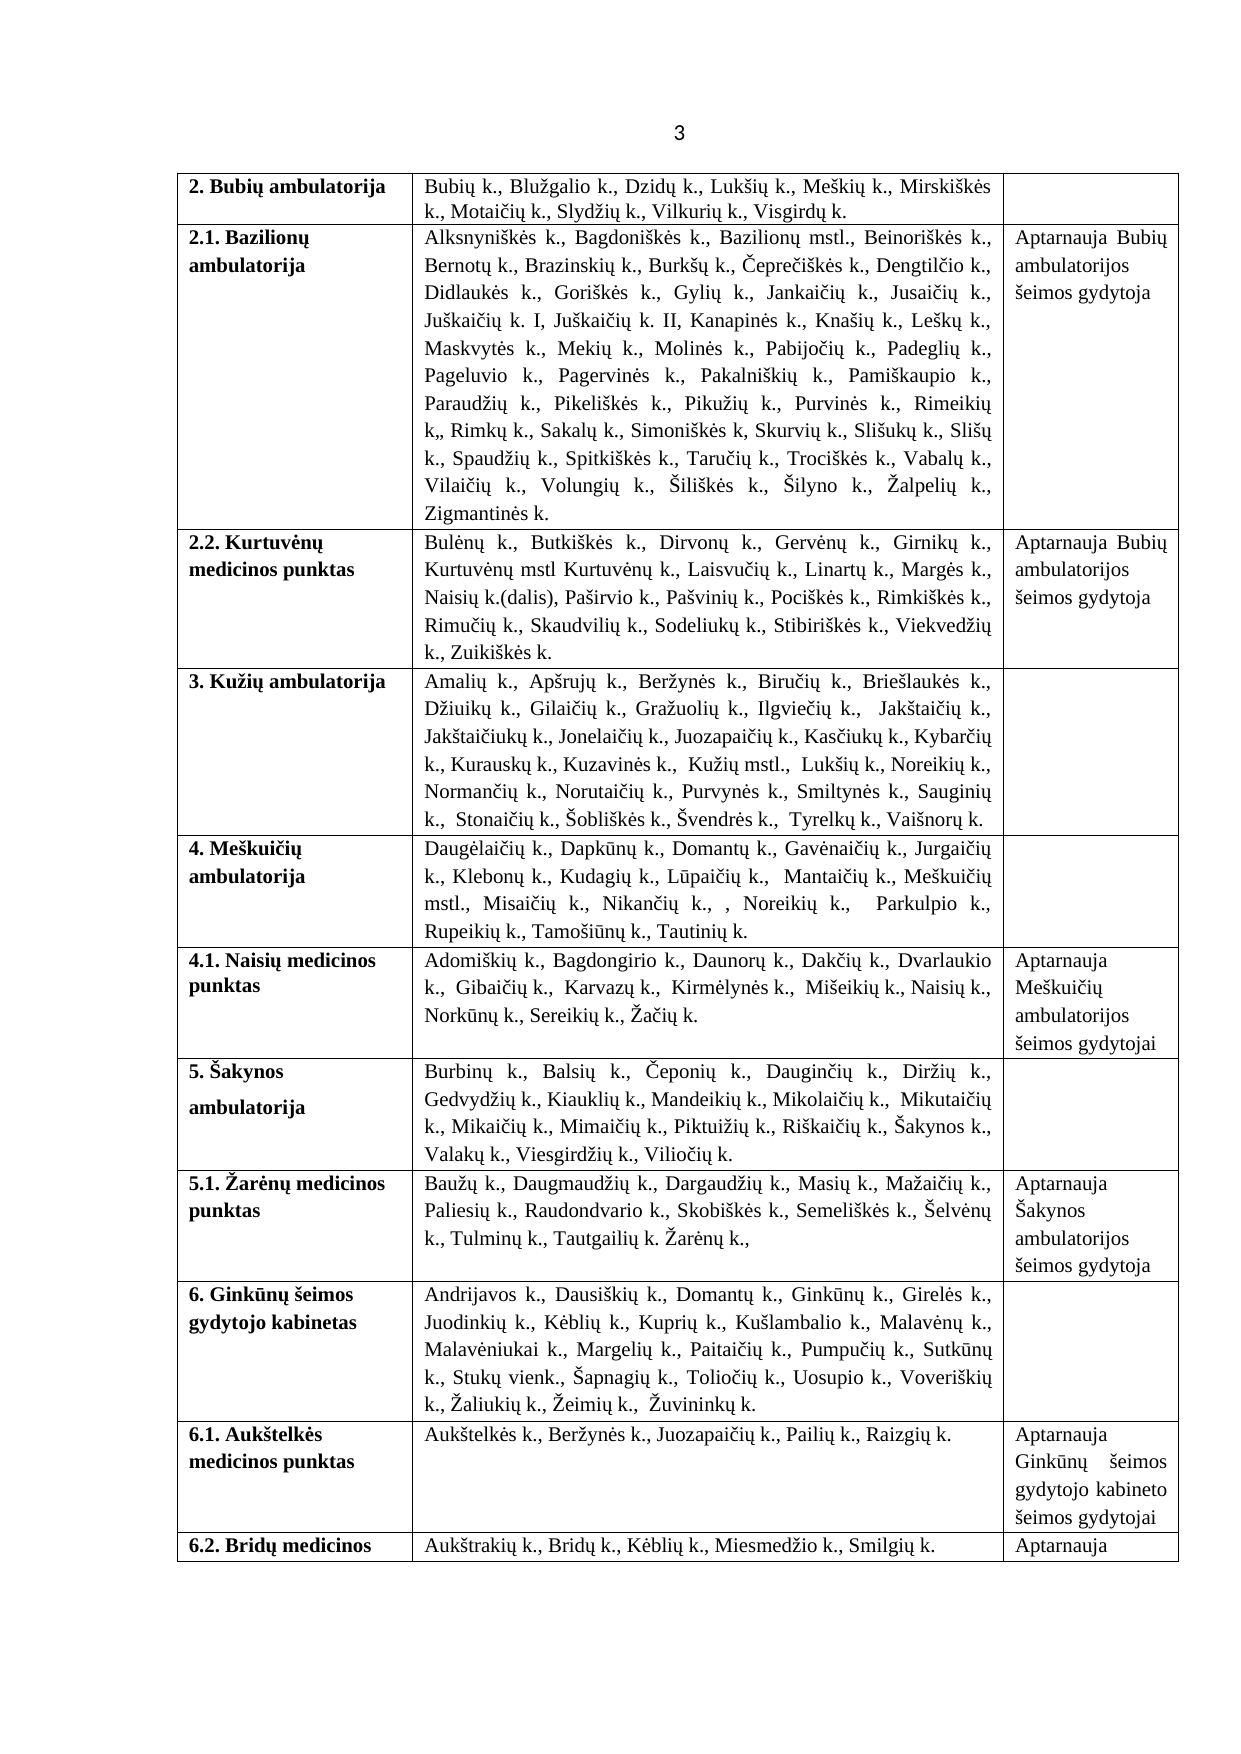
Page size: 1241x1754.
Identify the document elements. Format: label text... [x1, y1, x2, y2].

table_cell [1179, 1281, 1183, 1421]
table_cell [1179, 224, 1183, 529]
table_cell Aptarnauja Meškuičių ambulatorijos šeimos gydytojai [1004, 948, 1178, 1058]
table_cell Alksnyniškės k., Bagdoniškės k., Bazilionų mstl., Beinoriškės k., Bernotų k., Brazinskių k., Burkšų k., Čeprečiškės k., Dengtilčio k., Didlaukės k., Goriškės k., Gylių k., Jankaičių k., Jusaičių k., Juškaičių k. I, Juškaičių k. II, Kanapinės k., Knašių k., Leškų k., Maskvytės k., Mekių k., Molinės k., Pabijočių k., Padeglių k., Pageluvio k., Pagervinės k., Pakalniškių k., Pamiškaupio k., Paraudžių k., Pikeliškės k., Pikužių k., Purvinės k., Rimeikių k„ Rimkų k., Sakalų k., Simoniškės k, Skurvių k., Slišukų k., Slišų k., Spaudžių k., Spitkiškės k., Taručių k., Trociškės k., Vabalų k., Vilaičių k., Volungių k., Šiliškės k., Šilyno k., Žalpelių k., Zigmantinės k. [413, 225, 1003, 529]
table_cell Baužų k., Daugmaudžių k., Dargaudžių k., Masių k., Mažaičių k., Paliesių k., Raudondvario k., Skobiškės k., Semeliškės k., Šelvėnų k., Tulminų k., Tautgailių k. Žarėnų k., [413, 1171, 1003, 1281]
table_cell Aukštrakių k., Bridų k., Kėblių k., Miesmedžio k., Smilgių k. [413, 1533, 1003, 1561]
table_cell [1179, 1532, 1183, 1561]
table_cell Adomiškių k., Bagdongirio k., Daunorų k., Dakčių k., Dvarlaukio k., Gibaičių k., Karvazų k., Kirmėlynės k., Mišeikių k., Naisių k., Norkūnų k., Sereikių k., Žačių k. [413, 948, 1003, 1058]
table_cell Burbinų k., Balsių k., Čeponių k., Dauginčių k., Diržių k., Gedvydžių k., Kiauklių k., Mandeikių k., Mikolaičių k., Mikutaičių k., Mikaičių k., Mimaičių k., Piktuižių k., Riškaičių k., Šakynos k., Valakų k., Viesgirdžių k., Viliočių k. [413, 1059, 1003, 1169]
table_cell Aptarnauja Ginkūnų šeimos gydytojo kabineto šeimos gydytojai [1004, 1422, 1178, 1532]
table_cell [1004, 669, 1178, 835]
table_cell 2. Bubių ambulatorija [178, 174, 412, 224]
table_cell 2.2. Kurtuvėnų medicinos punktas [178, 530, 412, 668]
table_cell Aptarnauja Bubių ambulatorijos šeimos gydytoja [1004, 225, 1178, 529]
table_cell [1004, 1059, 1178, 1169]
table_cell Bulėnų k., Butkiškės k., Dirvonų k., Gervėnų k., Girnikų k., Kurtuvėnų mstl Kurtuvėnų k., Laisvučių k., Linartų k., Margės k., Naisių k.(dalis), Paširvio k., Pašvinių k., Pociškės k., Rimkiškės k., Rimučių k., Skaudvilių k., Sodeliukų k., Stibiriškės k., Viekvedžių k., Zuikiškės k. [413, 530, 1003, 668]
table_cell Daugėlaičių k., Dapkūnų k., Domantų k., Gavėnaičių k., Jurgaičių k., Klebonų k., Kudagių k., Lūpaičių k., Mantaičių k., Meškuičių mstl., Misaičių k., Nikančių k., , Noreikių k., Parkulpio k., Rupeikių k., Tamošiūnų k., Tautinių k. [413, 836, 1003, 947]
table_cell [1179, 1170, 1183, 1281]
table_cell Andrijavos k., Dausiškių k., Domantų k., Ginkūnų k., Girelės k., Juodinkių k., Kėblių k., Kuprių k., Kušlambalio k., Malavėnų k., Malavėniukai k., Margelių k., Paitaičių k., Pumpučių k., Sutkūnų k., Stukų vienk., Šapnagių k., Toliočių k., Uosupio k., Voveriškių k., Žaliukių k., Žeimių k., Žuvininkų k. [413, 1282, 1003, 1421]
table_cell [1004, 836, 1178, 947]
table_cell 6.1. Aukštelkės medicinos punktas [178, 1422, 412, 1532]
table_cell Aptarnauja Šakynos ambulatorijos šeimos gydytoja [1004, 1171, 1178, 1281]
table_cell [1004, 1282, 1178, 1421]
table_cell [1179, 529, 1183, 668]
table_cell 4. Meškuičių ambulatorija [178, 836, 412, 947]
table_cell [1179, 835, 1183, 947]
table_cell 5.1. Žarėnų medicinos punktas [178, 1171, 412, 1281]
table_cell 6. Ginkūnų šeimos gydytojo kabinetas [178, 1282, 412, 1421]
table_cell Aptarnauja Bubių ambulatorijos šeimos gydytoja [1004, 530, 1178, 668]
table_cell Aptarnauja [1004, 1533, 1178, 1561]
table_cell Bubių k., Blužgalio k., Dzidų k., Lukšių k., Meškių k., Mirskiškės k., Motaičių k., Slydžių k., Vilkurių k., Visgirdų k. [413, 174, 1003, 224]
table_cell [1004, 174, 1178, 224]
table_cell [1179, 668, 1183, 835]
table_cell [1179, 1421, 1183, 1532]
table_cell [1179, 947, 1183, 1058]
table_cell 2.1. Bazilionų ambulatorija [178, 225, 412, 529]
table_cell [1179, 173, 1183, 224]
table_cell Amalių k., Apšrujų k., Beržynės k., Biručių k., Briešlaukės k., Džiuikų k., Gilaičių k., Gražuolių k., Ilgviečių k., Jakštaičių k., Jakštaičiukų k., Jonelaičių k., Juozapaičių k., Kasčiukų k., Kybarčių k., Kurauskų k., Kuzavinės k., Kužių mstl., Lukšių k., Noreikių k., Normančių k., Norutaičių k., Purvynės k., Smiltynės k., Sauginių k., Stonaičių k., Šobliškės k., Švendrės k., Tyrelkų k., Vaišnorų k. [413, 669, 1003, 835]
table_cell 3. Kužių ambulatorija [178, 669, 412, 835]
table_cell Aukštelkės k., Beržynės k., Juozapaičių k., Pailių k., Raizgių k. [413, 1422, 1003, 1532]
table_cell [1179, 1058, 1183, 1169]
table_cell 5. Šakynos ambulatorija [178, 1059, 412, 1169]
table_cell 6.2. Bridų medicinos [178, 1533, 412, 1561]
table_cell 4.1. Naisių medicinos punktas [178, 948, 412, 1058]
